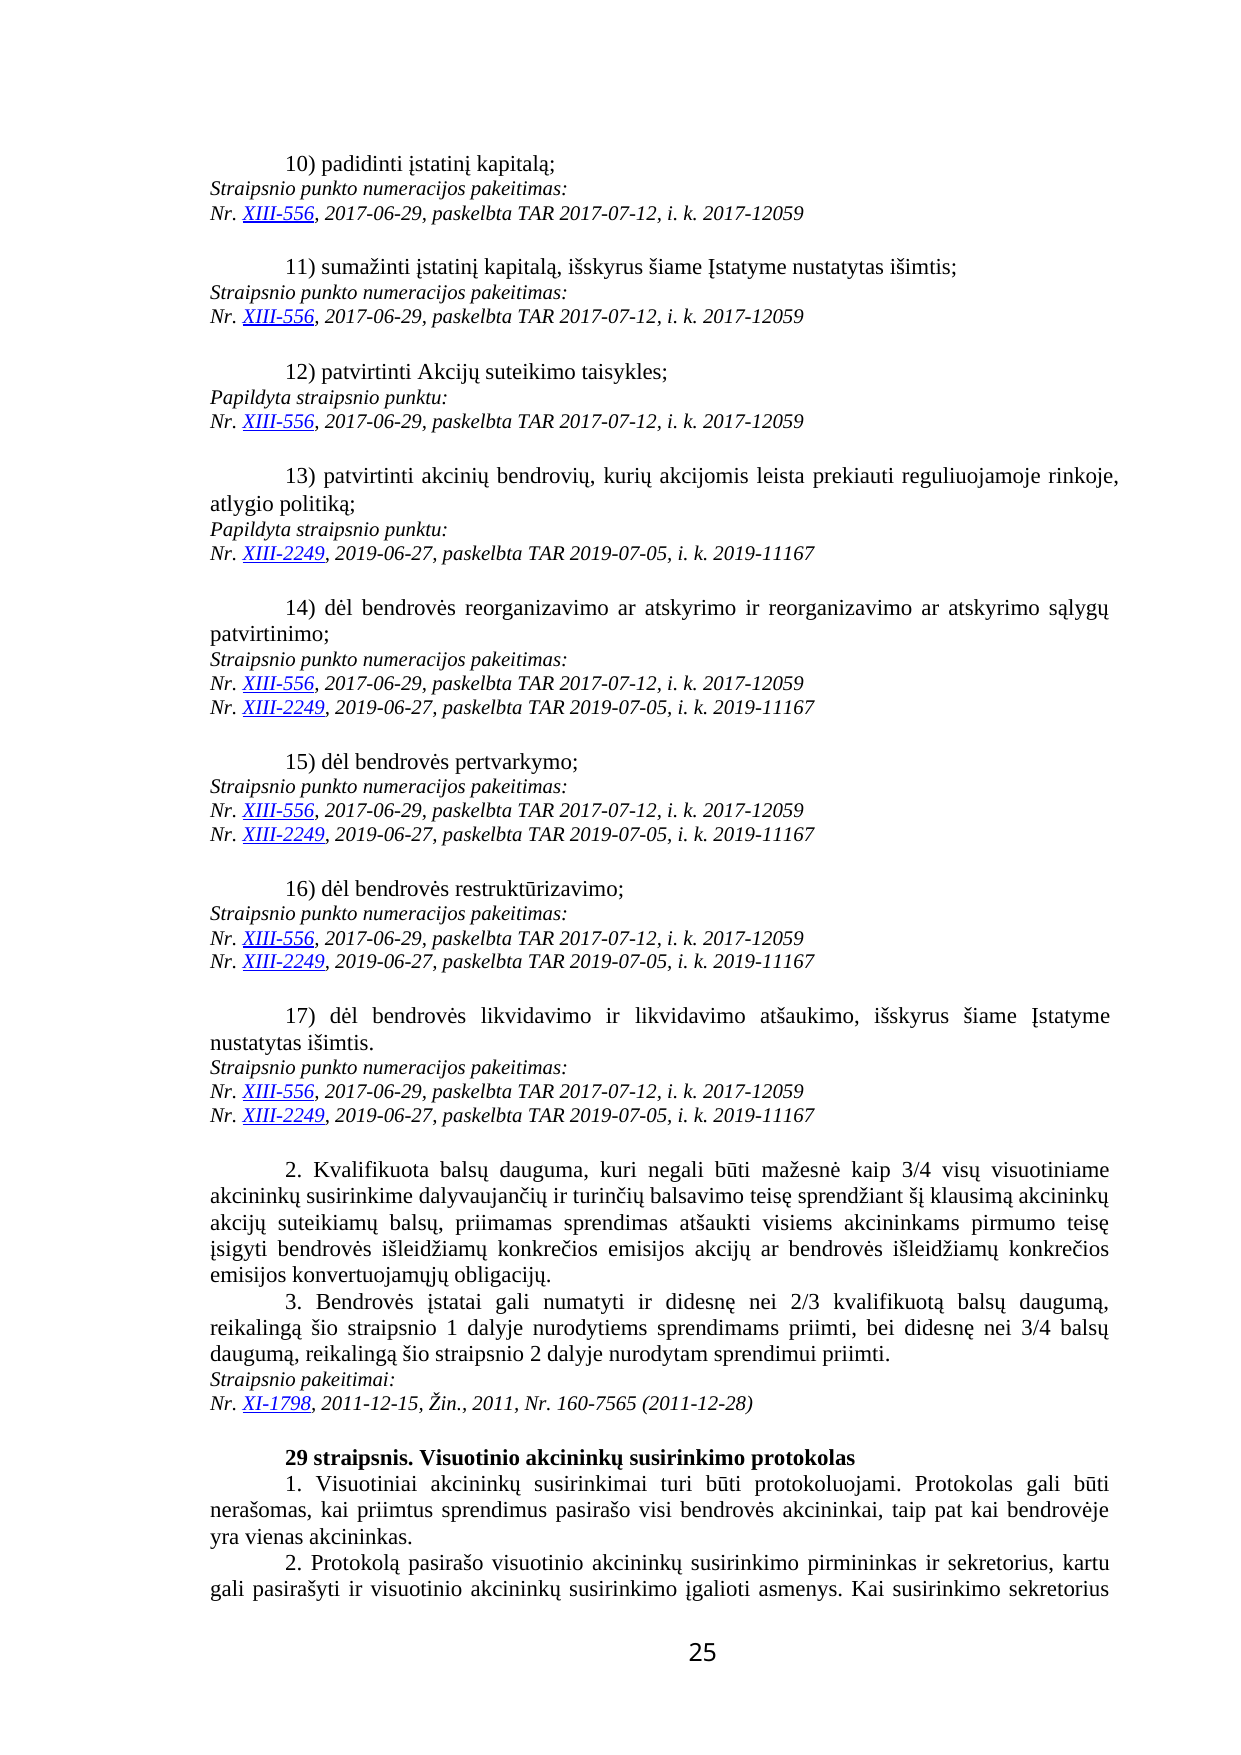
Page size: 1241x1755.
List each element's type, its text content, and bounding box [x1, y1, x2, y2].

text Straipsnio punkto numeracijos pakeitimas: [210, 774, 1120, 798]
text Nr. XIII-556, 2017-06-29, paskelbta TAR 2017-07-12, i. k. 2017-12059 [210, 200, 1120, 224]
text Nr. XIII-2249, 2019-06-27, paskelbta TAR 2019-07-05, i. k. 2019-11167 [210, 541, 1120, 565]
text Nr. XI-1798, 2011-12-15, Žin., 2011, Nr. 160-7565 (2011-12-28) [210, 1391, 1120, 1415]
text Nr. XIII-2249, 2019-06-27, paskelbta TAR 2019-07-05, i. k. 2019-11167 [210, 822, 1120, 846]
text Straipsnio pakeitimai: [210, 1367, 1111, 1391]
text Straipsnio punkto numeracijos pakeitimas: [210, 901, 1120, 925]
text Straipsnio punkto numeracijos pakeitimas: [210, 176, 1120, 200]
text Nr. XIII-2249, 2019-06-27, paskelbta TAR 2019-07-05, i. k. 2019-11167 [210, 695, 1120, 719]
text Straipsnio punkto numeracijos pakeitimas: [210, 647, 1120, 671]
text 16) dėl bendrovės restruktūrizavimo; [210, 875, 1111, 901]
text 1. Visuotiniai akcininkų susirinkimai turi būti protokoluojami. Protokolas gali būti nerašomas, kai priimtus sprendimus pasirašo visi bendrovės akcininkai, taip pat kai bendrovėje yra vienas akcininkas. [210, 1470, 1111, 1549]
text 11) sumažinti įstatinį kapitalą, išskyrus šiame Įstatyme nustatytas išimtis; [210, 253, 1111, 279]
text 29 straipsnis. Visuotinio akcininkų susirinkimo protokolas [210, 1444, 1111, 1470]
text Nr. XIII-2249, 2019-06-27, paskelbta TAR 2019-07-05, i. k. 2019-11167 [210, 949, 1120, 973]
text Straipsnio punkto numeracijos pakeitimas: [210, 279, 1120, 304]
text 12) patvirtinti Akcijų suteikimo taisykles; [210, 356, 1120, 385]
text 2. Protokolą pasirašo visuotinio akcininkų susirinkimo pirmininkas ir sekretorius, kartu gali pasirašyti ir visuotinio akcininkų susirinkimo įgalioti asmenys. Kai susirinkimo sekretorius [210, 1549, 1111, 1602]
text Nr. XIII-556, 2017-06-29, paskelbta TAR 2017-07-12, i. k. 2017-12059 [210, 671, 1120, 695]
text Nr. XIII-556, 2017-06-29, paskelbta TAR 2017-07-12, i. k. 2017-12059 [210, 304, 1120, 328]
text Nr. XIII-556, 2017-06-29, paskelbta TAR 2017-07-12, i. k. 2017-12059 [210, 409, 1120, 433]
text 2. Kvalifikuota balsų dauguma, kuri negali būti mažesnė kaip 3/4 visų visuotiniame akcininkų susirinkime dalyvaujančių ir turinčių balsavimo teisę sprendžiant šį klausimą akcininkų akcijų suteikiamų balsų, priimamas sprendimas atšaukti visiems akcininkams pirmumo teisę įsigyti bendrovės išleidžiamų konkrečios emisijos akcijų ar bendrovės išleidžiamų konkrečios emisijos konvertuojamųjų obligacijų. [210, 1156, 1111, 1288]
text 13) patvirtinti akcinių bendrovių, kurių akcijomis leista prekiauti reguliuojamoje rinkoje, atlygio politiką; [210, 462, 1120, 517]
text Papildyta straipsnio punktu: [210, 517, 1120, 541]
text Straipsnio punkto numeracijos pakeitimas: [210, 1055, 1120, 1079]
text 10) padidinti įstatinį kapitalą; [210, 150, 1111, 176]
text 17) dėl bendrovės likvidavimo ir likvidavimo atšaukimo, išskyrus šiame Įstatyme nustatytas išimtis. [210, 1002, 1111, 1055]
text Nr. XIII-2249, 2019-06-27, paskelbta TAR 2019-07-05, i. k. 2019-11167 [210, 1103, 1120, 1127]
text Nr. XIII-556, 2017-06-29, paskelbta TAR 2017-07-12, i. k. 2017-12059 [210, 798, 1120, 822]
text Nr. XIII-556, 2017-06-29, paskelbta TAR 2017-07-12, i. k. 2017-12059 [210, 1079, 1120, 1103]
text 15) dėl bendrovės pertvarkymo; [210, 748, 1111, 774]
text 14) dėl bendrovės reorganizavimo ar atskyrimo ir reorganizavimo ar atskyrimo sąlygų patvirtinimo; [210, 594, 1111, 647]
text Papildyta straipsnio punktu: [210, 385, 1120, 409]
text 3. Bendrovės įstatai gali numatyti ir didesnę nei 2/3 kvalifikuotą balsų daugumą, reikalingą šio straipsnio 1 dalyje nurodytiems sprendimams priimti, bei didesnę nei 3/4 balsų daugumą, reikalingą šio straipsnio 2 dalyje nurodytam sprendimui priimti. [210, 1288, 1111, 1367]
text Nr. XIII-556, 2017-06-29, paskelbta TAR 2017-07-12, i. k. 2017-12059 [210, 925, 1120, 949]
